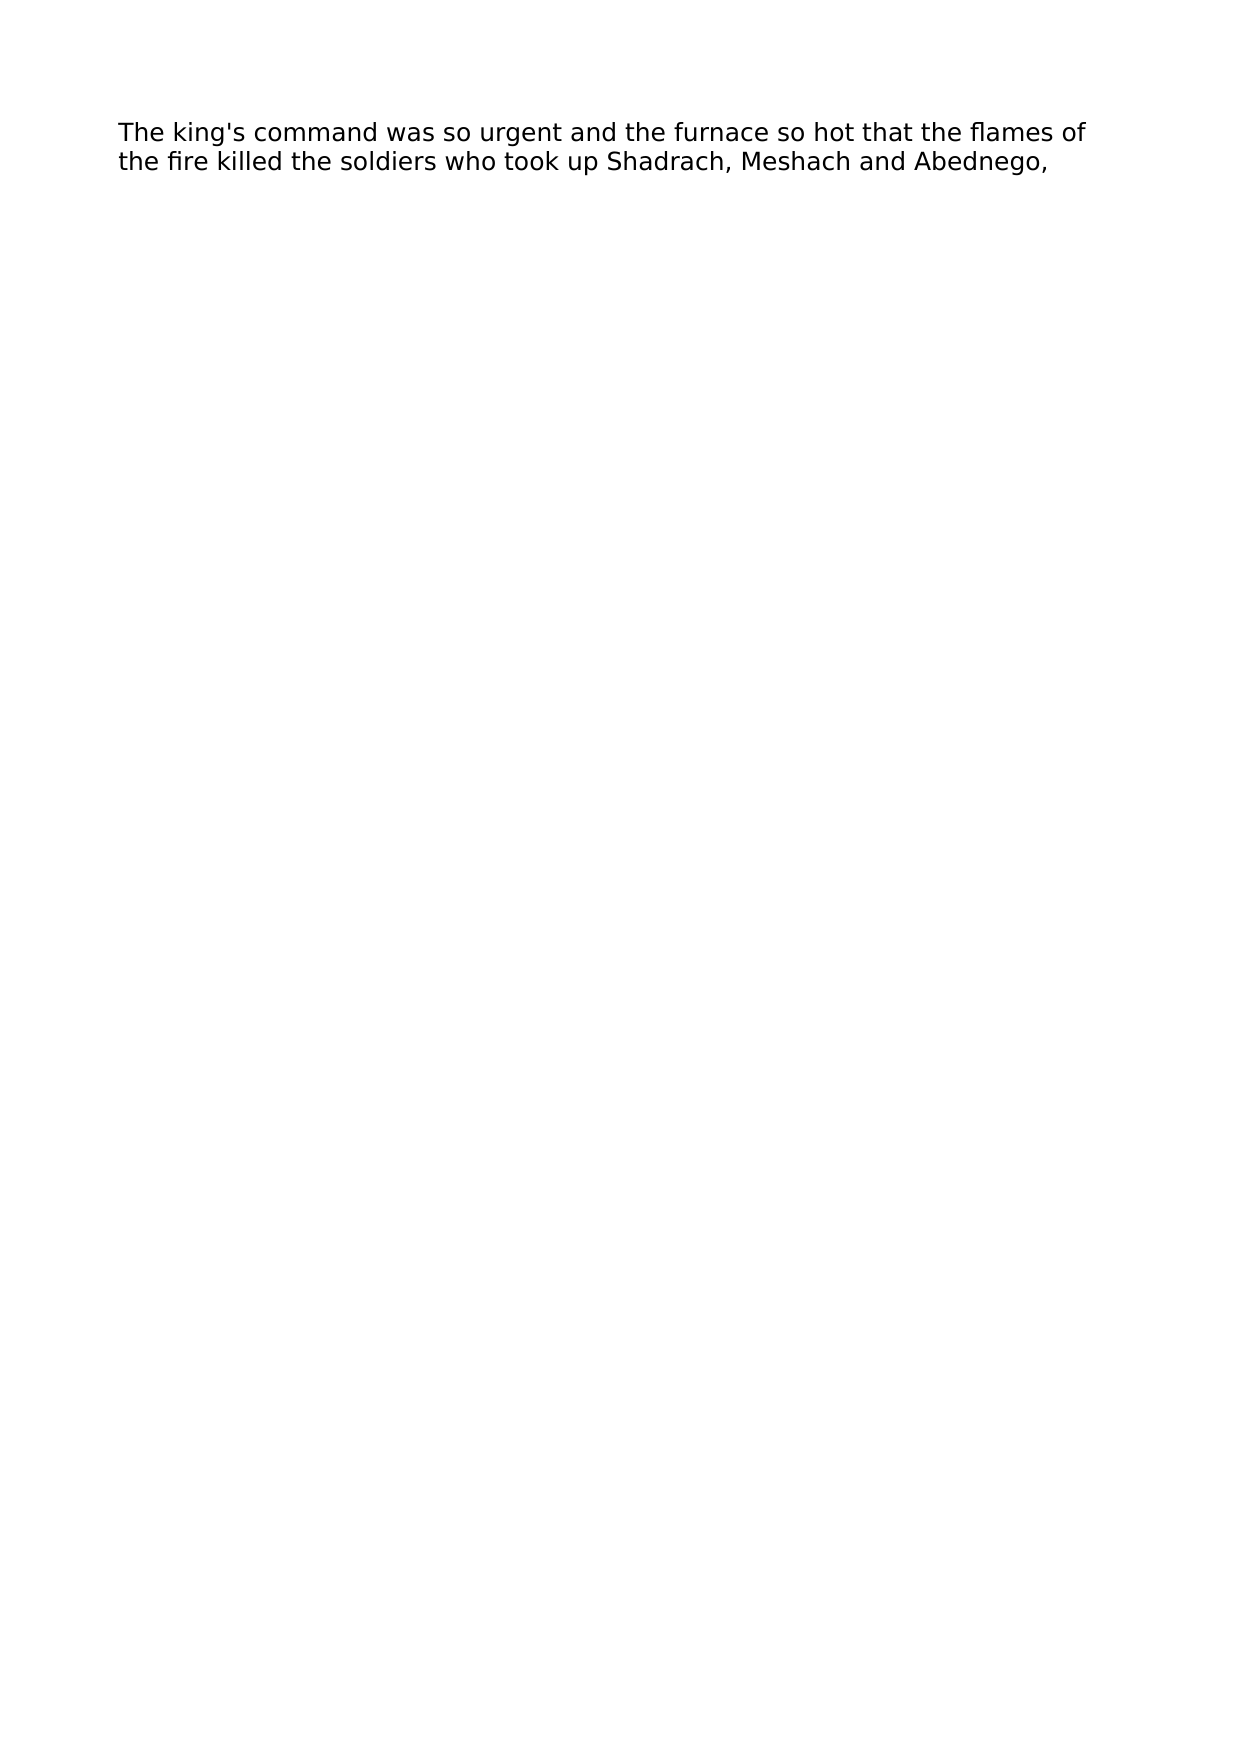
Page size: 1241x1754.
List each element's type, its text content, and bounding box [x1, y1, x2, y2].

text The king's command was so urgent and the furnace so hot that the flames of the fire killed the soldiers who took up Shadrach, Meshach and Abednego, [118, 118, 1122, 176]
